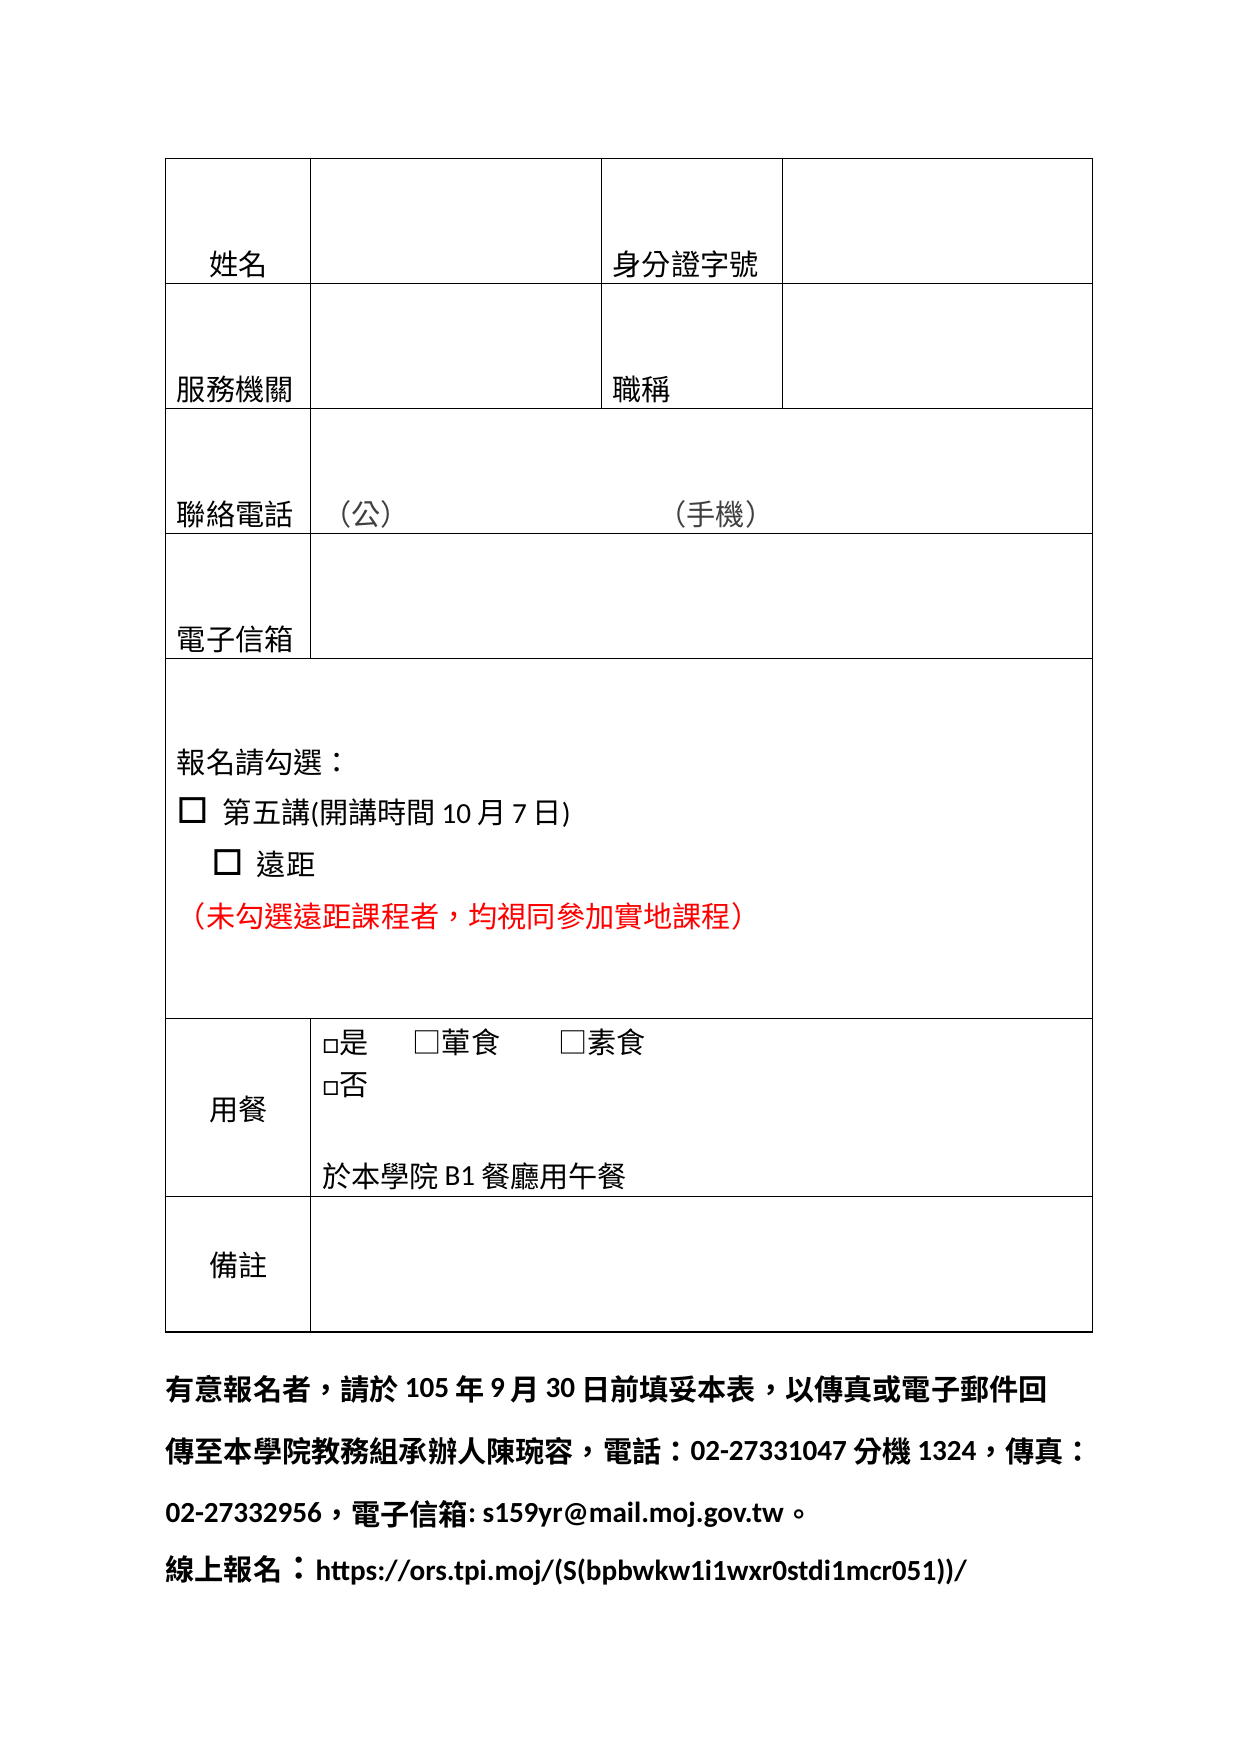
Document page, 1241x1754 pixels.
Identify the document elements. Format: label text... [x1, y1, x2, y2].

table_cell 服務機關 [166, 284, 310, 408]
table_cell [311, 1197, 1092, 1331]
table_cell 職稱 [602, 284, 782, 408]
table_cell 電子信箱 [166, 534, 310, 658]
text 線上報名：https://ors.tpi.moj/(S(bpbwkw1i1wxr0stdi1mcr051))/ [165, 1533, 1075, 1592]
table_header [311, 159, 601, 283]
table_cell （公） （手機） [311, 409, 1092, 533]
table_cell 報名請勾選： □ 第五講(開講時間10月7日) □ 遠距 （未勾選遠距課程者，均視同參加實地課程） [166, 659, 1092, 1018]
table_cell 聯絡電話 [166, 409, 310, 533]
table_cell 用餐 [166, 1019, 310, 1196]
table_cell □是 □葷食 □素食 □否 於本學院B1餐廳用午餐 [311, 1019, 1092, 1196]
table_cell 備註 [166, 1197, 310, 1331]
table_header 身分證字號 [602, 159, 782, 283]
table_header [783, 159, 1092, 283]
table_header 姓名 [166, 159, 310, 283]
table_cell [311, 534, 1092, 658]
table_cell [311, 284, 601, 408]
table_cell [783, 284, 1092, 408]
text 有意報名者，請於105年9月30日前填妥本表，以傳真或電子郵件回傳至本學院教務組承辦人陳琬容，電話：02-27331047分機1324，傳真：02-27332956，電子信箱: s159yr@mail.moj.gov.tw。 [165, 1346, 1075, 1533]
